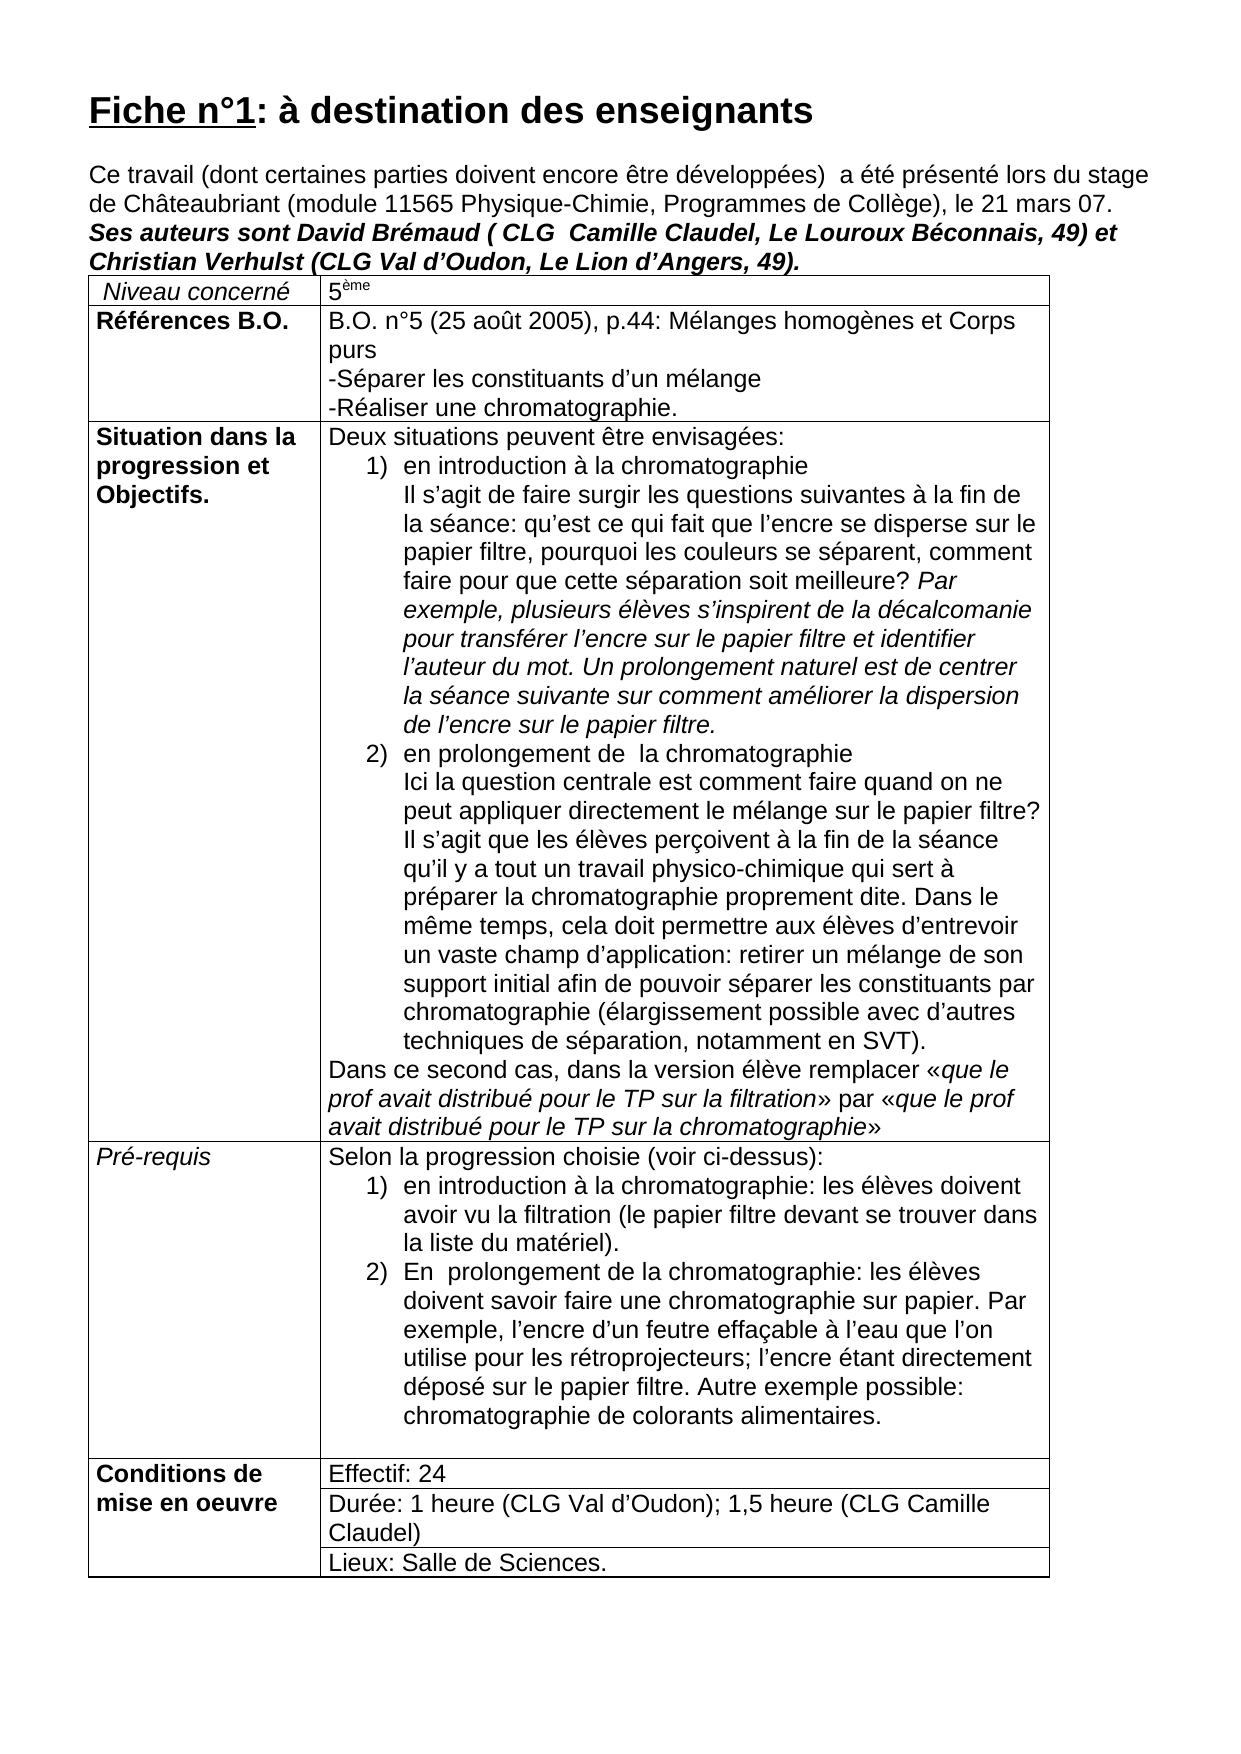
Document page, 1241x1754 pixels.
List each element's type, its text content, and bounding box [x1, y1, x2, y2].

table_header Niveau concerné [89, 276, 320, 305]
text Ses auteurs sont David Brémaud ( CLG Camille Claudel, Le Louroux Béconnais, 49) et Christian Verhulst (CLG Val d’Oudon, Le Lion d’Angers, 49). [88, 218, 1152, 275]
table_cell Durée: 1 heure (CLG Val d’Oudon); 1,5 heure (CLG Camille Claudel) [321, 1489, 1049, 1547]
table_cell Pré-requis [89, 1142, 320, 1458]
table_cell Deux situations peuvent être envisagées: en introduction à la chromatographie Il s’agit de faire surgir les questions suivantes à la fin de la séance: qu’est ce qui fait que l’encre se disperse sur le papier filtre, pourquoi les couleurs se séparent, comment faire pour que cette séparation soit meilleure? Par exemple, plusieurs élèves s’inspirent de la décalcomanie pour transférer l’encre sur le papier filtre et identifier l’auteur du mot. Un prolongement naturel est de centrer la séance suivante sur comment améliorer la dispersion de l’encre sur le papier filtre. en prolongement de la chromatographie Ici la question centrale est comment faire quand on ne peut appliquer directement le mélange sur le papier filtre? Il s’agit que les élèves perçoivent à la fin de la séance qu’il y a tout un travail physico-chimique qui sert à préparer la chromatographie proprement dite. Dans le même temps, cela doit permettre aux élèves d’entrevoir un vaste champ d’application: retirer un mélange de son support initial afin de pouvoir séparer les constituants par chromatographie (élargissement possible avec d’autres techniques de séparation, notamment en SVT). Dans ce second cas, dans la version élève remplacer «que le prof avait distribué pour le TP sur la filtration» par «que le prof avait distribué pour le TP sur la chromatographie» [321, 422, 1049, 1141]
table_cell Selon la progression choisie (voir ci-dessus): en introduction à la chromatographie: les élèves doivent avoir vu la filtration (le papier filtre devant se trouver dans la liste du matériel). En prolongement de la chromatographie: les élèves doivent savoir faire une chromatographie sur papier. Par exemple, l’encre d’un feutre effaçable à l’eau que l’on utilise pour les rétroprojecteurs; l’encre étant directement déposé sur le papier filtre. Autre exemple possible: chromatographie de colorants alimentaires. [321, 1142, 1049, 1458]
table_header Effectif: 24 [321, 1459, 1049, 1488]
table_cell B.O. n°5 (25 août 2005), p.44: Mélanges homogènes et Corps purs -Séparer les constituants d’un mélange -Réaliser une chromatographie. [321, 306, 1049, 421]
table_cell Situation dans la progression et Objectifs. [89, 422, 320, 1141]
table_cell Conditions de mise en oeuvre [89, 1459, 320, 1576]
table_header 5ème [321, 276, 1049, 305]
table_cell Lieux: Salle de Sciences. [321, 1548, 1049, 1576]
table_cell Références B.O. [89, 306, 320, 421]
text Fiche n°1: à destination des enseignants [88, 88, 1152, 132]
text Ce travail (dont certaines parties doivent encore être développées) a été présenté lors du stage de Châteaubriant (module 11565 Physique-Chimie, Programmes de Collège), le 21 mars 07. [88, 160, 1152, 218]
